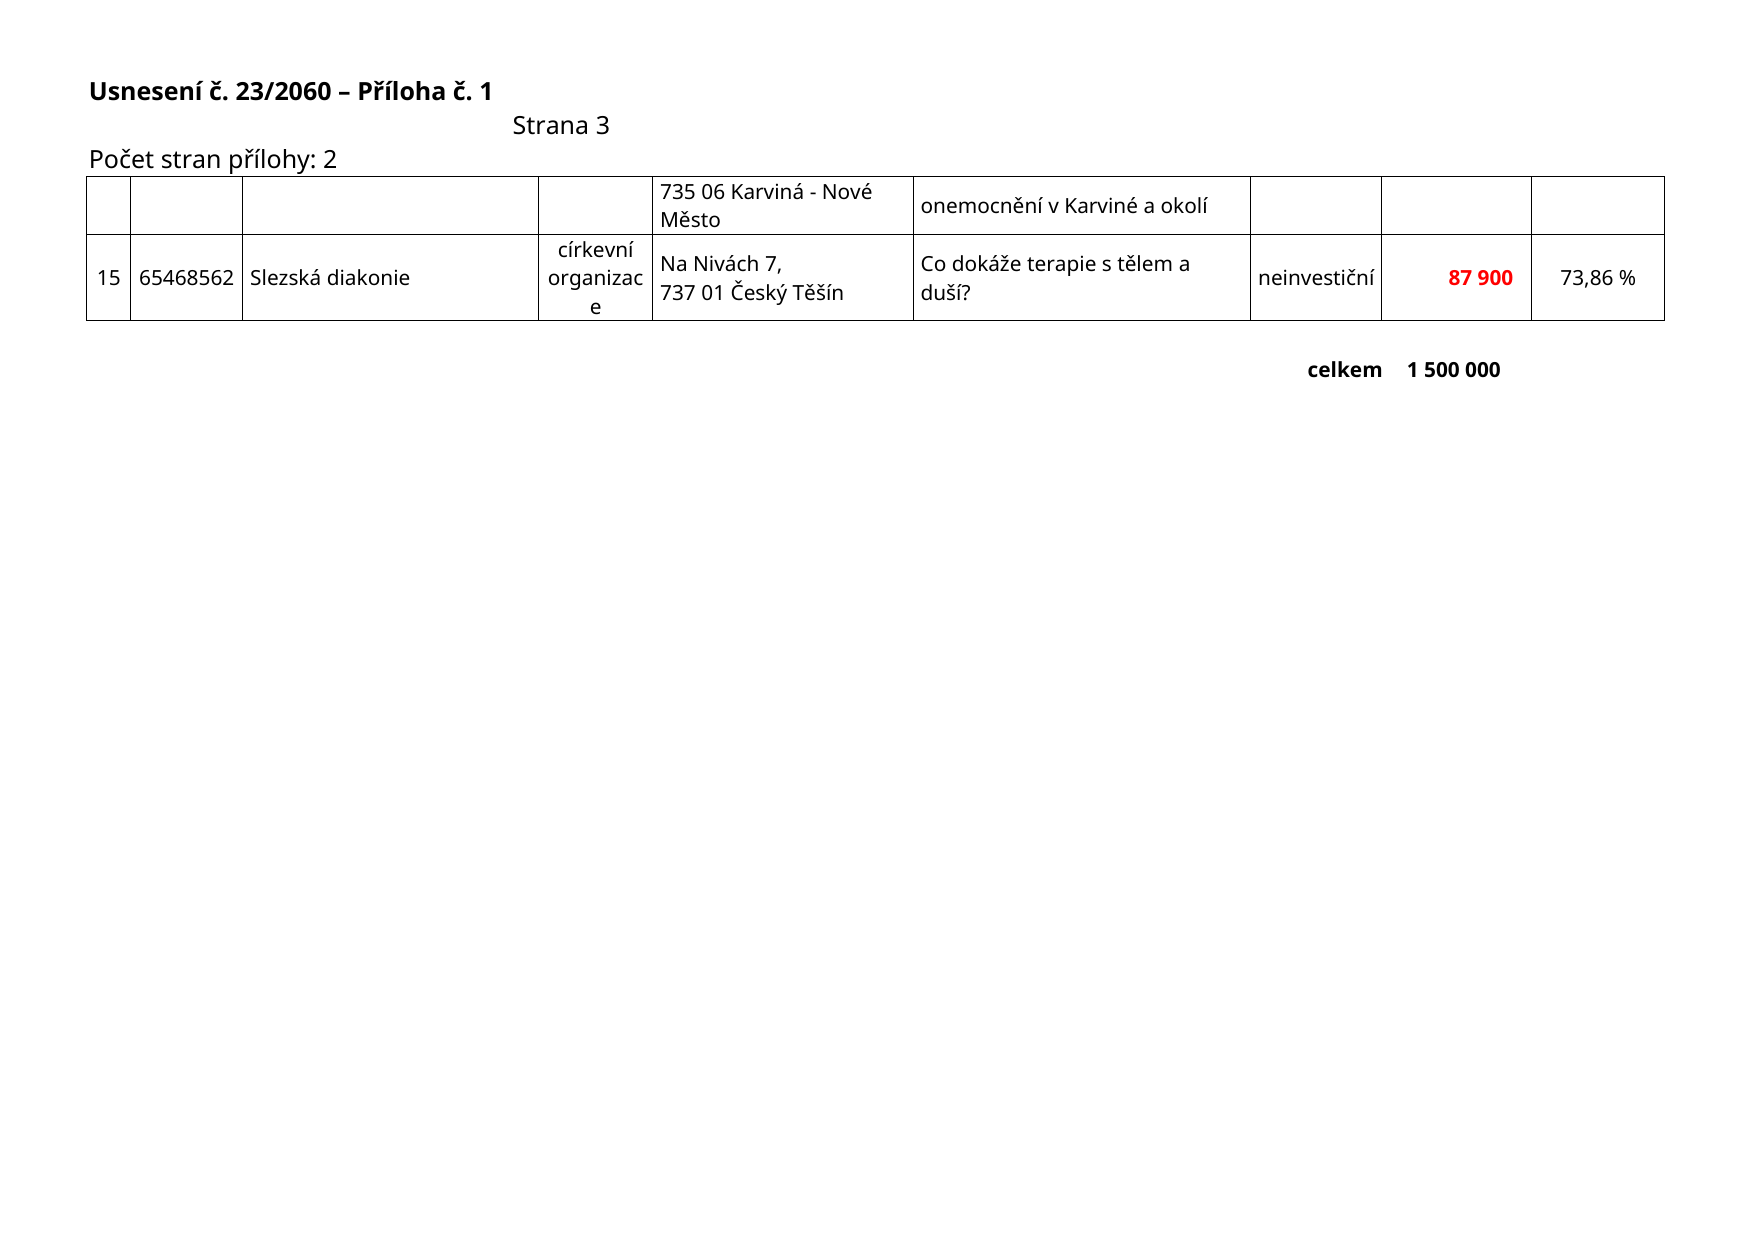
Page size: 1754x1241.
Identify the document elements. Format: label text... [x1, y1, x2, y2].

table_cell 735 06 Karviná - Nové Město [653, 177, 913, 234]
table_cell Co dokáže terapie s tělem a duší? [914, 235, 1250, 320]
table_cell Slezská diakonie [243, 235, 538, 320]
table_cell [1251, 177, 1381, 234]
table_cell 65468562 [131, 235, 242, 320]
table_cell 87 900 [1382, 235, 1531, 320]
table_cell [1382, 177, 1531, 234]
table_cell 15 [87, 235, 130, 320]
table_cell Na Nivách 7, 737 01 Český Těšín [653, 235, 913, 320]
table_cell onemocnění v Karviné a okolí [914, 177, 1250, 234]
text celkem 1 500 000 [89, 355, 1636, 384]
table_cell církevní organizace [539, 235, 652, 320]
table_cell neinvestiční [1251, 235, 1381, 320]
table_cell 73,86 % [1532, 235, 1664, 320]
table_cell [243, 177, 538, 234]
table_cell [87, 177, 130, 234]
table_cell [1532, 177, 1664, 234]
table_cell [539, 177, 652, 234]
table_cell [131, 177, 242, 234]
